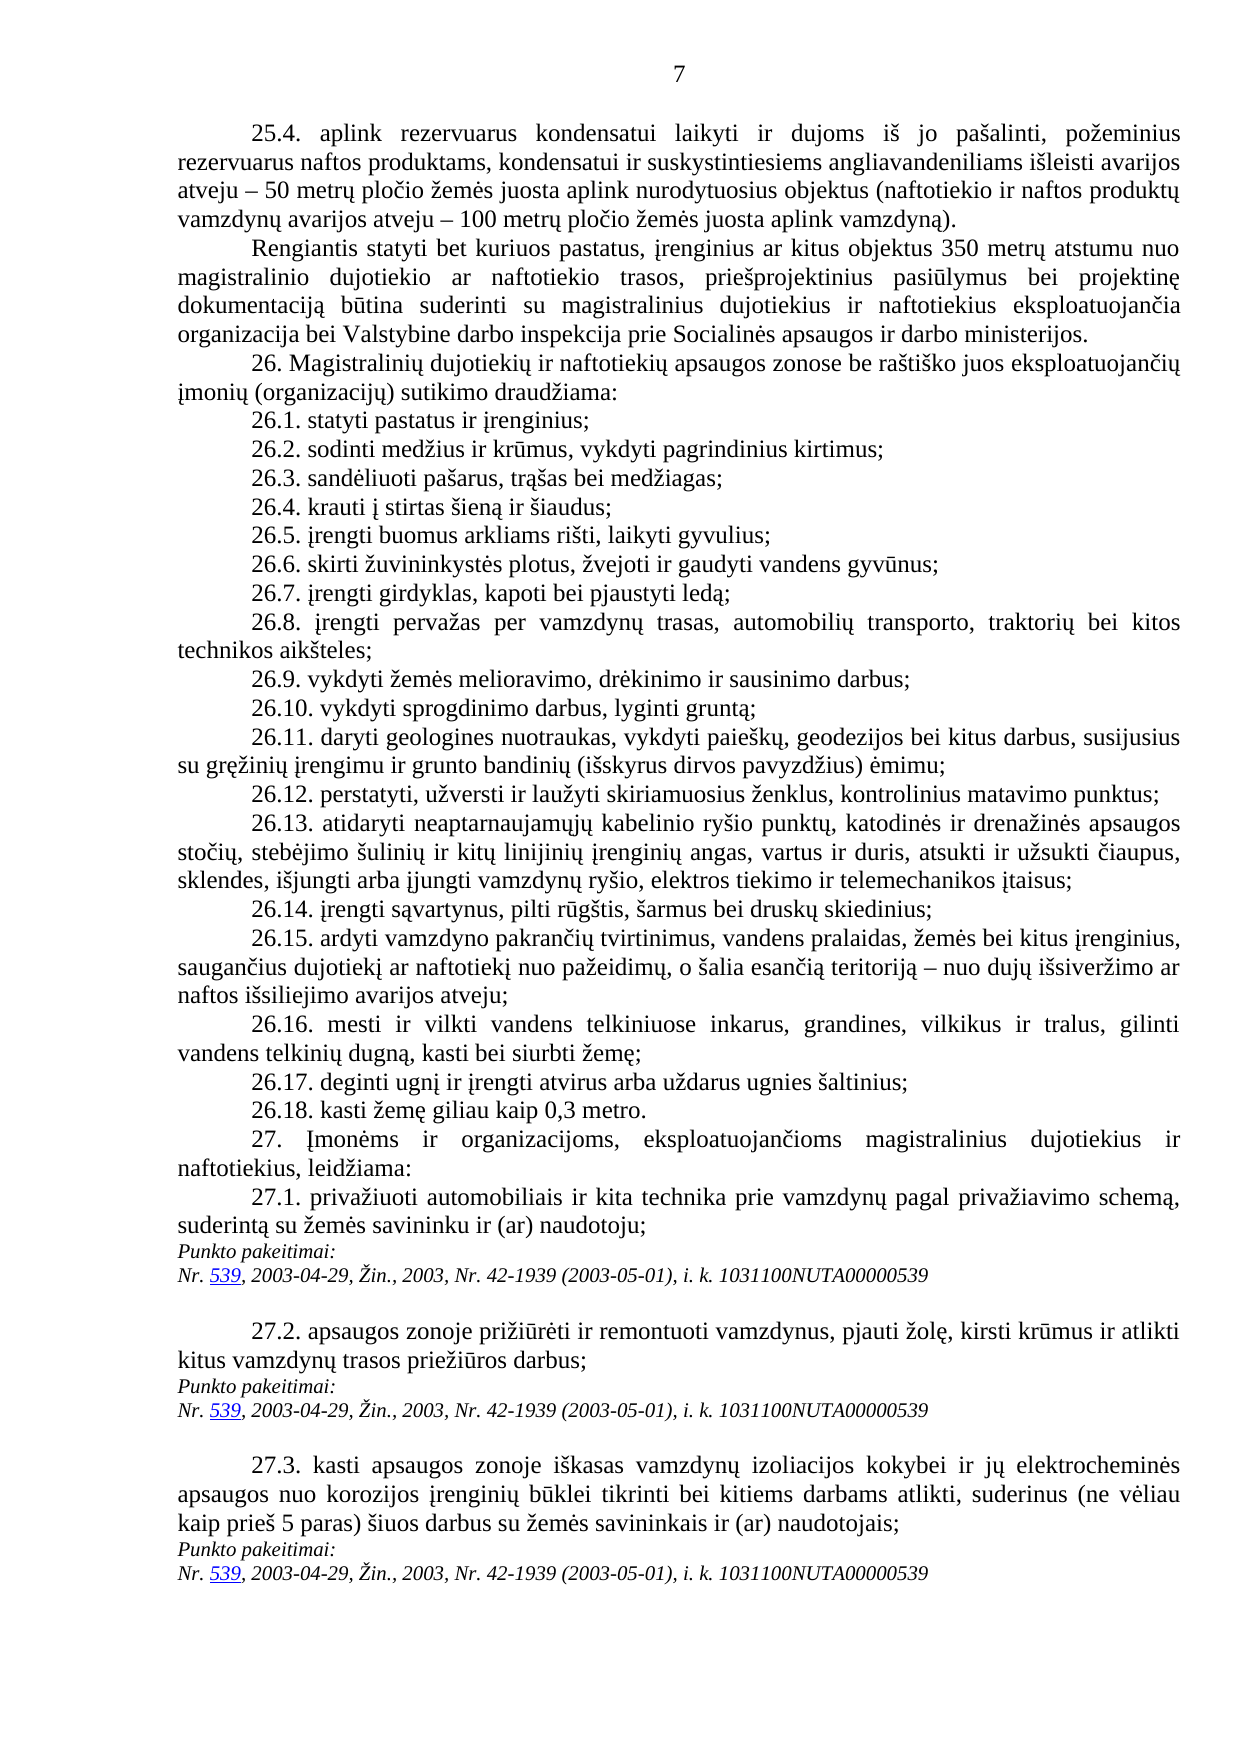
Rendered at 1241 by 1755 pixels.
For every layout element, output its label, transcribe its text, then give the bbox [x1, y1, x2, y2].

text 27.2. apsaugos zonoje prižiūrėti ir remontuoti vamzdynus, pjauti žolę, kirsti krūmus ir atlikti kitus vamzdynų trasos priežiūros darbus; [177, 1316, 1181, 1374]
text 26.7. įrengti girdyklas, kapoti bei pjaustyti ledą; [177, 578, 1181, 607]
text Nr. 539, 2003-04-29, Žin., 2003, Nr. 42-1939 (2003-05-01), i. k. 1031100NUTA00000539 [177, 1263, 1181, 1287]
text Rengiantis statyti bet kuriuos pastatus, įrenginius ar kitus objektus 350 metrų atstumu nuo magistralinio dujotiekio ar naftotiekio trasos, priešprojektinius pasiūlymus bei projektinę dokumentaciją būtina suderinti su magistralinius dujotiekius ir naftotiekius eksploatuojančia organizacija bei Valstybine darbo inspekcija prie Socialinės apsaugos ir darbo ministerijos. [177, 233, 1181, 348]
text 27.1. privažiuoti automobiliais ir kita technika prie vamzdynų pagal privažiavimo schemą, suderintą su žemės savininku ir (ar) naudotoju; [177, 1182, 1181, 1239]
text 26.4. krauti į stirtas šieną ir šiaudus; [177, 492, 1181, 521]
text 26.6. skirti žuvininkystės plotus, žvejoti ir gaudyti vandens gyvūnus; [177, 549, 1181, 578]
text 26.8. įrengti pervažas per vamzdynų trasas, automobilių transporto, traktorių bei kitos technikos aikšteles; [177, 607, 1181, 664]
text 26.11. daryti geologines nuotraukas, vykdyti paieškų, geodezijos bei kitus darbus, susijusius su gręžinių įrengimu ir grunto bandinių (išskyrus dirvos pavyzdžius) ėmimu; [177, 722, 1181, 779]
text Punkto pakeitimai: [177, 1239, 1181, 1263]
text 26.16. mesti ir vilkti vandens telkiniuose inkarus, grandines, vilkikus ir tralus, gilinti vandens telkinių dugną, kasti bei siurbti žemę; [177, 1009, 1181, 1067]
text 26.9. vykdyti žemės melioravimo, drėkinimo ir sausinimo darbus; [177, 664, 1181, 693]
text 26.5. įrengti buomus arkliams rišti, laikyti gyvulius; [177, 521, 1181, 549]
text 26.3. sandėliuoti pašarus, trąšas bei medžiagas; [177, 463, 1181, 492]
text 26.15. ardyti vamzdyno pakrančių tvirtinimus, vandens pralaidas, žemės bei kitus įrenginius, saugančius dujotiekį ar naftotiekį nuo pažeidimų, o šalia esančią teritoriją – nuo dujų išsiveržimo ar naftos išsiliejimo avarijos atveju; [177, 923, 1181, 1009]
text 25.4. aplink rezervuarus kondensatui laikyti ir dujoms iš jo pašalinti, požeminius rezervuarus naftos produktams, kondensatui ir suskystintiesiems angliavandeniliams išleisti avarijos atveju – 50 metrų pločio žemės juosta aplink nurodytuosius objektus (naftotiekio ir naftos produktų vamzdynų avarijos atveju – 100 metrų pločio žemės juosta aplink vamzdyną). [177, 118, 1181, 233]
text Punkto pakeitimai: [177, 1374, 1181, 1398]
text 26.13. atidaryti neaptarnaujamųjų kabelinio ryšio punktų, katodinės ir drenažinės apsaugos stočių, stebėjimo šulinių ir kitų linijinių įrenginių angas, vartus ir duris, atsukti ir užsukti čiaupus, sklendes, išjungti arba įjungti vamzdynų ryšio, elektros tiekimo ir telemechanikos įtaisus; [177, 808, 1181, 894]
text Punkto pakeitimai: [177, 1537, 1181, 1561]
text 26.12. perstatyti, užversti ir laužyti skiriamuosius ženklus, kontrolinius matavimo punktus; [177, 779, 1181, 808]
text 27. Įmonėms ir organizacijoms, eksploatuojančioms magistralinius dujotiekius ir naftotiekius, leidžiama: [177, 1124, 1181, 1182]
text 26.18. kasti žemę giliau kaip 0,3 metro. [177, 1096, 1181, 1124]
text Nr. 539, 2003-04-29, Žin., 2003, Nr. 42-1939 (2003-05-01), i. k. 1031100NUTA00000539 [177, 1398, 1181, 1422]
text Nr. 539, 2003-04-29, Žin., 2003, Nr. 42-1939 (2003-05-01), i. k. 1031100NUTA00000539 [177, 1561, 1181, 1585]
text 26.10. vykdyti sprogdinimo darbus, lyginti gruntą; [177, 693, 1181, 722]
text 26. Magistralinių dujotiekių ir naftotiekių apsaugos zonose be raštiško juos eksploatuojančių įmonių (organizacijų) sutikimo draudžiama: [177, 348, 1181, 406]
text 26.17. deginti ugnį ir įrengti atvirus arba uždarus ugnies šaltinius; [177, 1067, 1181, 1096]
text 27.3. kasti apsaugos zonoje iškasas vamzdynų izoliacijos kokybei ir jų elektrocheminės apsaugos nuo korozijos įrenginių būklei tikrinti bei kitiems darbams atlikti, suderinus (ne vėliau kaip prieš 5 paras) šiuos darbus su žemės savininkais ir (ar) naudotojais; [177, 1451, 1181, 1537]
text 26.2. sodinti medžius ir krūmus, vykdyti pagrindinius kirtimus; [177, 434, 1181, 463]
text 26.14. įrengti sąvartynus, pilti rūgštis, šarmus bei druskų skiedinius; [177, 894, 1181, 923]
text 26.1. statyti pastatus ir įrenginius; [177, 406, 1181, 434]
